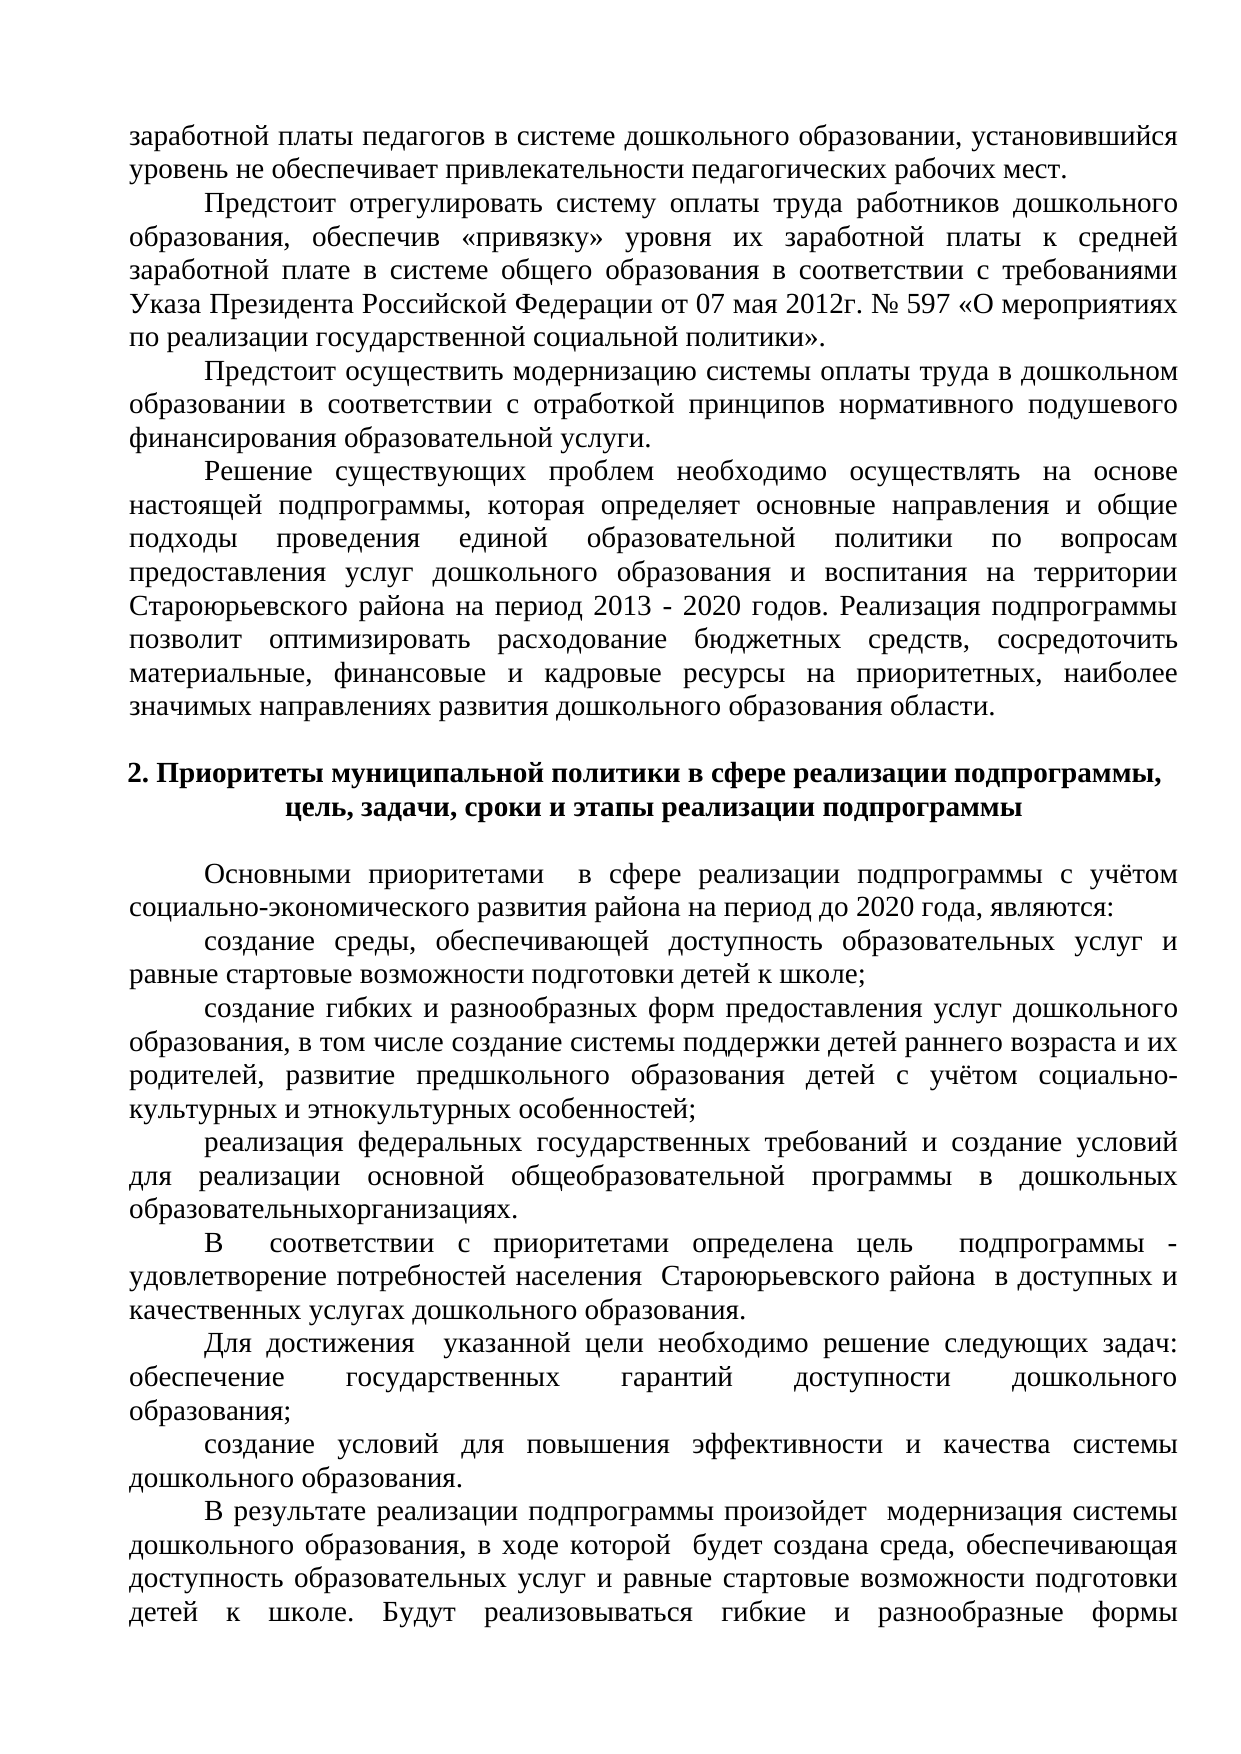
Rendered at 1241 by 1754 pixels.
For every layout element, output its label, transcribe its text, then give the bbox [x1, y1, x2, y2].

text Предстоит отрегулировать систему оплаты труда работников дошкольного образования, обеспечив «привязку» уровня их заработной платы к средней заработной плате в системе общего образования в соответствии с требованиями Указа Президента Российской Федерации от 07 мая 2012г. № 597 «О мероприятиях по реализации государственной социальной политики». [129, 185, 1179, 353]
text создание среды, обеспечивающей доступность образовательных услуг и равные стартовые возможности подготовки детей к школе; [129, 923, 1179, 990]
text Решение существующих проблем необходимо осуществлять на основе настоящей подпрограммы, которая определяет основные направления и общие подходы проведения единой образовательной политики по вопросам предоставления услуг дошкольного образования и воспитания на территории Староюрьевского района на период 2013 - 2020 годов. Реализация подпрограммы позволит оптимизировать расходование бюджетных средств, сосредоточить материальные, финансовые и кадровые ресурсы на приоритетных, наиболее значимых направлениях развития дошкольного образования области. [129, 453, 1179, 722]
text Для достижения указанной цели необходимо решение следующих задач: обеспечение государственных гарантий доступности дошкольного образования; [129, 1326, 1179, 1426]
text создание условий для повышения эффективности и качества системы дошкольного образования. [129, 1426, 1179, 1493]
text В результате реализации подпрограммы произойдет модернизация системы дошкольного образования, в ходе которой будет создана среда, обеспечивающая доступность образовательных услуг и равные стартовые возможности подготовки детей к школе. Будут реализовываться гибкие и разнообразные формы [129, 1493, 1179, 1627]
text Предстоит осуществить модернизацию системы оплаты труда в дошкольном образовании в соответствии с отработкой принципов нормативного подушевого финансирования образовательной услуги. [129, 353, 1179, 453]
text 2. Приоритеты муниципальной политики в сфере реализации подпрограммы, цель, задачи, сроки и этапы реализации подпрограммы [110, 755, 1179, 822]
text заработной платы педагогов в системе дошкольного образовании, установившийся уровень не обеспечивает привлекательности педагогических рабочих мест. [129, 118, 1179, 185]
text создание гибких и разнообразных форм предоставления услуг дошкольного образования, в том числе создание системы поддержки детей раннего возраста и их родителей, развитие предшкольного образования детей с учётом социально-культурных и этнокультурных особенностей; [129, 990, 1179, 1124]
text реализация федеральных государственных требований и создание условий для реализации основной общеобразовательной программы в дошкольных образовательныхорганизациях. [129, 1124, 1179, 1225]
text Основными приоритетами в сфере реализации подпрограммы с учётом социально-экономического развития района на период до 2020 года, являются: [129, 856, 1179, 923]
text В соответствии с приоритетами определена цель подпрограммы -удовлетворение потребностей населения Староюрьевского района в доступных и качественных услугах дошкольного образования. [129, 1225, 1179, 1326]
